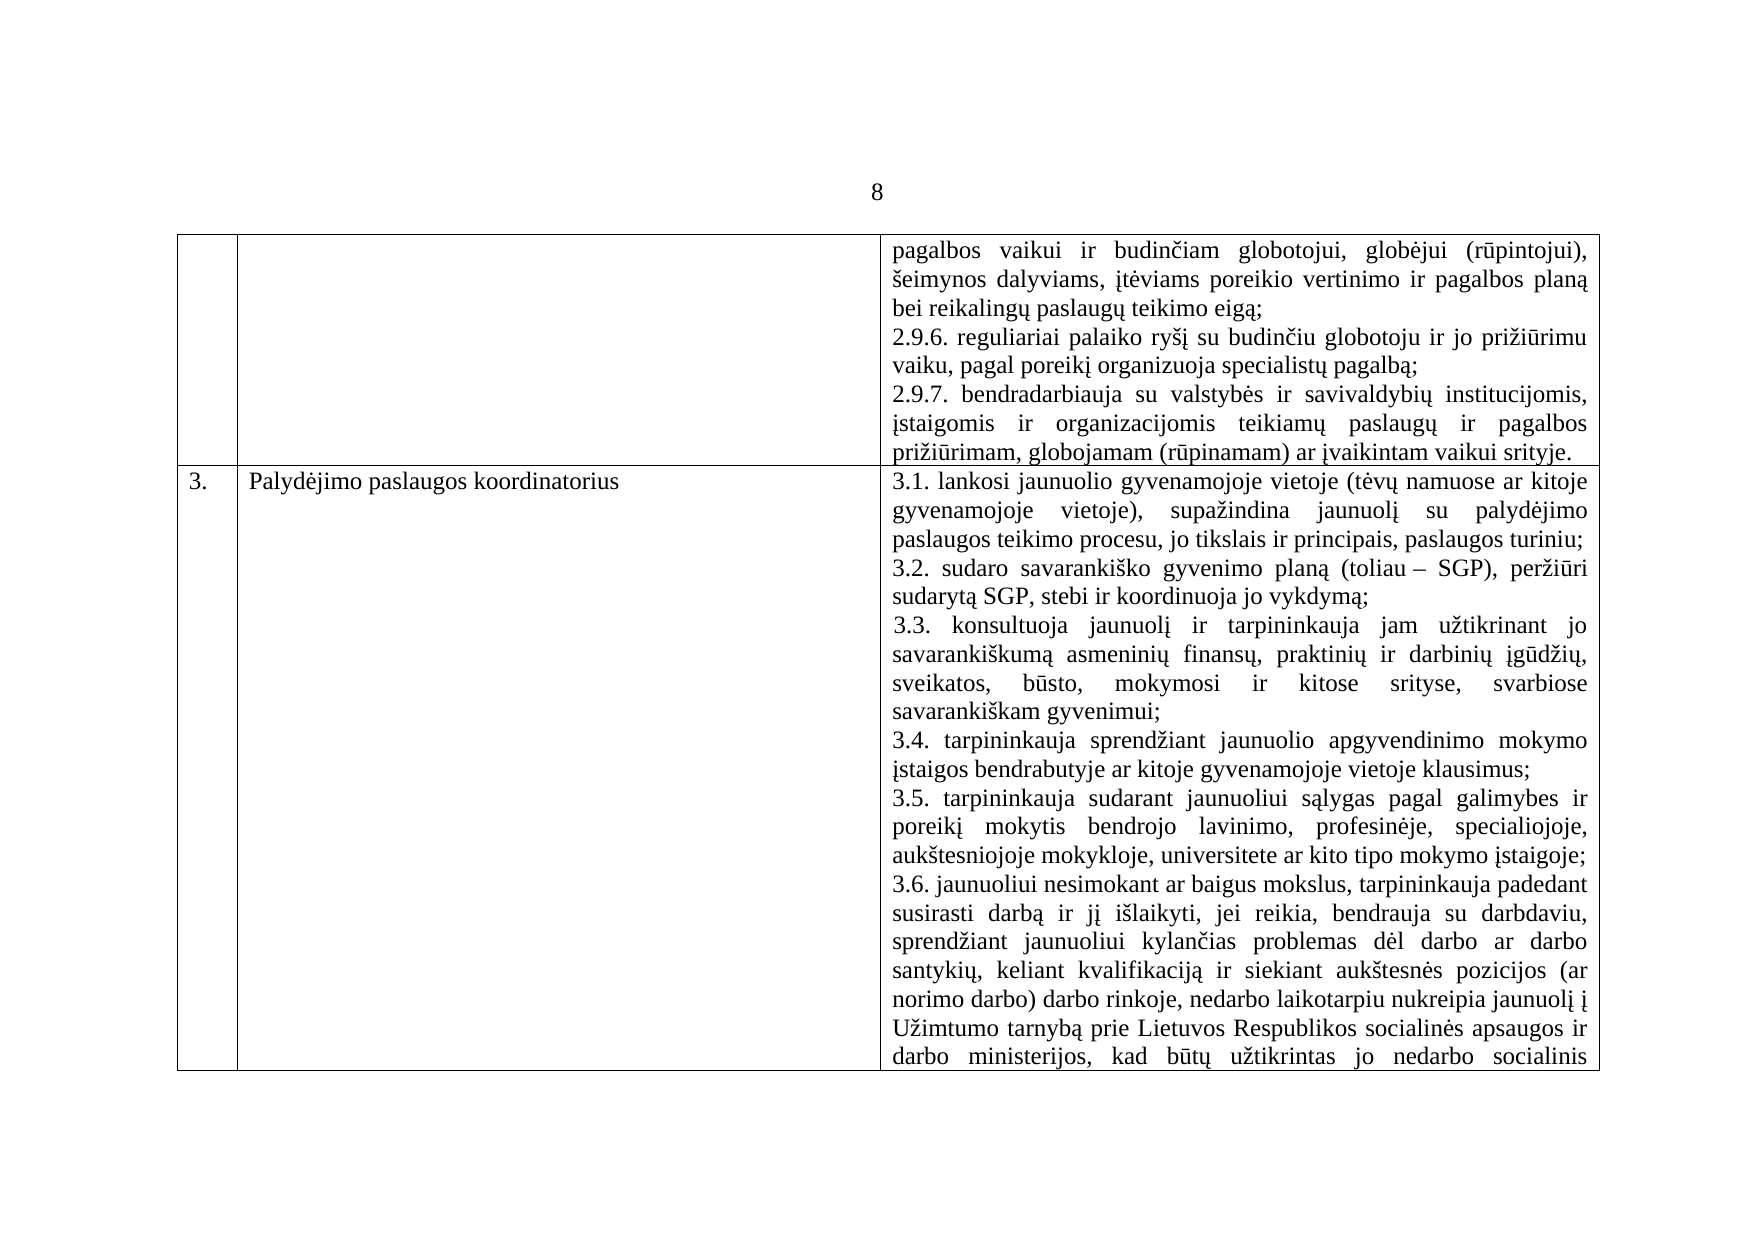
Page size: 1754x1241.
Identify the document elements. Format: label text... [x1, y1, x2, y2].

table_cell [178, 235, 237, 465]
table_cell 3. [178, 466, 237, 1070]
table_cell Palydėjimo paslaugos koordinatorius [238, 466, 880, 1070]
table_cell [238, 235, 880, 465]
table_cell pagalbos vaikui ir budinčiam globotojui, globėjui (rūpintojui), šeimynos dalyviams, įtėviams poreikio vertinimo ir pagalbos planą bei reikalingų paslaugų teikimo eigą; 2.9.6. reguliariai palaiko ryšį su budinčiu globotoju ir jo prižiūrimu vaiku, pagal poreikį organizuoja specialistų pagalbą; 2.9.7. bendradarbiauja su valstybės ir savivaldybių institucijomis, įstaigomis ir organizacijomis teikiamų paslaugų ir pagalbos prižiūrimam, globojamam (rūpinamam) ar įvaikintam vaikui srityje. [881, 235, 1599, 465]
table_cell 3.1. lankosi jaunuolio gyvenamojoje vietoje (tėvų namuose ar kitoje gyvenamojoje vietoje), supažindina jaunuolį su palydėjimo paslaugos teikimo procesu, jo tikslais ir principais, paslaugos turiniu; 3.2. sudaro savarankiško gyvenimo planą (toliau – SGP), peržiūri sudarytą SGP, stebi ir koordinuoja jo vykdymą; 3.3. konsultuoja jaunuolį ir tarpininkauja jam užtikrinant jo savarankiškumą asmeninių finansų, praktinių ir darbinių įgūdžių, sveikatos, būsto, mokymosi ir kitose srityse, svarbiose savarankiškam gyvenimui; 3.4. tarpininkauja sprendžiant jaunuolio apgyvendinimo mokymo įstaigos bendrabutyje ar kitoje gyvenamojoje vietoje klausimus; 3.5. tarpininkauja sudarant jaunuoliui sąlygas pagal galimybes ir poreikį mokytis bendrojo lavinimo, profesinėje, specialiojoje, aukštesniojoje mokykloje, universitete ar kito tipo mokymo įstaigoje; 3.6. jaunuoliui nesimokant ar baigus mokslus, tarpininkauja padedant susirasti darbą ir jį išlaikyti, jei reikia, bendrauja su darbdaviu, sprendžiant jaunuoliui kylančias problemas dėl darbo ar darbo santykių, keliant kvalifikaciją ir siekiant aukštesnės pozicijos (ar norimo darbo) darbo rinkoje, nedarbo laikotarpiu nukreipia jaunuolį į Užimtumo tarnybą prie Lietuvos Respublikos socialinės apsaugos ir darbo ministerijos, kad būtų užtikrintas jo nedarbo socialinis [881, 466, 1599, 1070]
